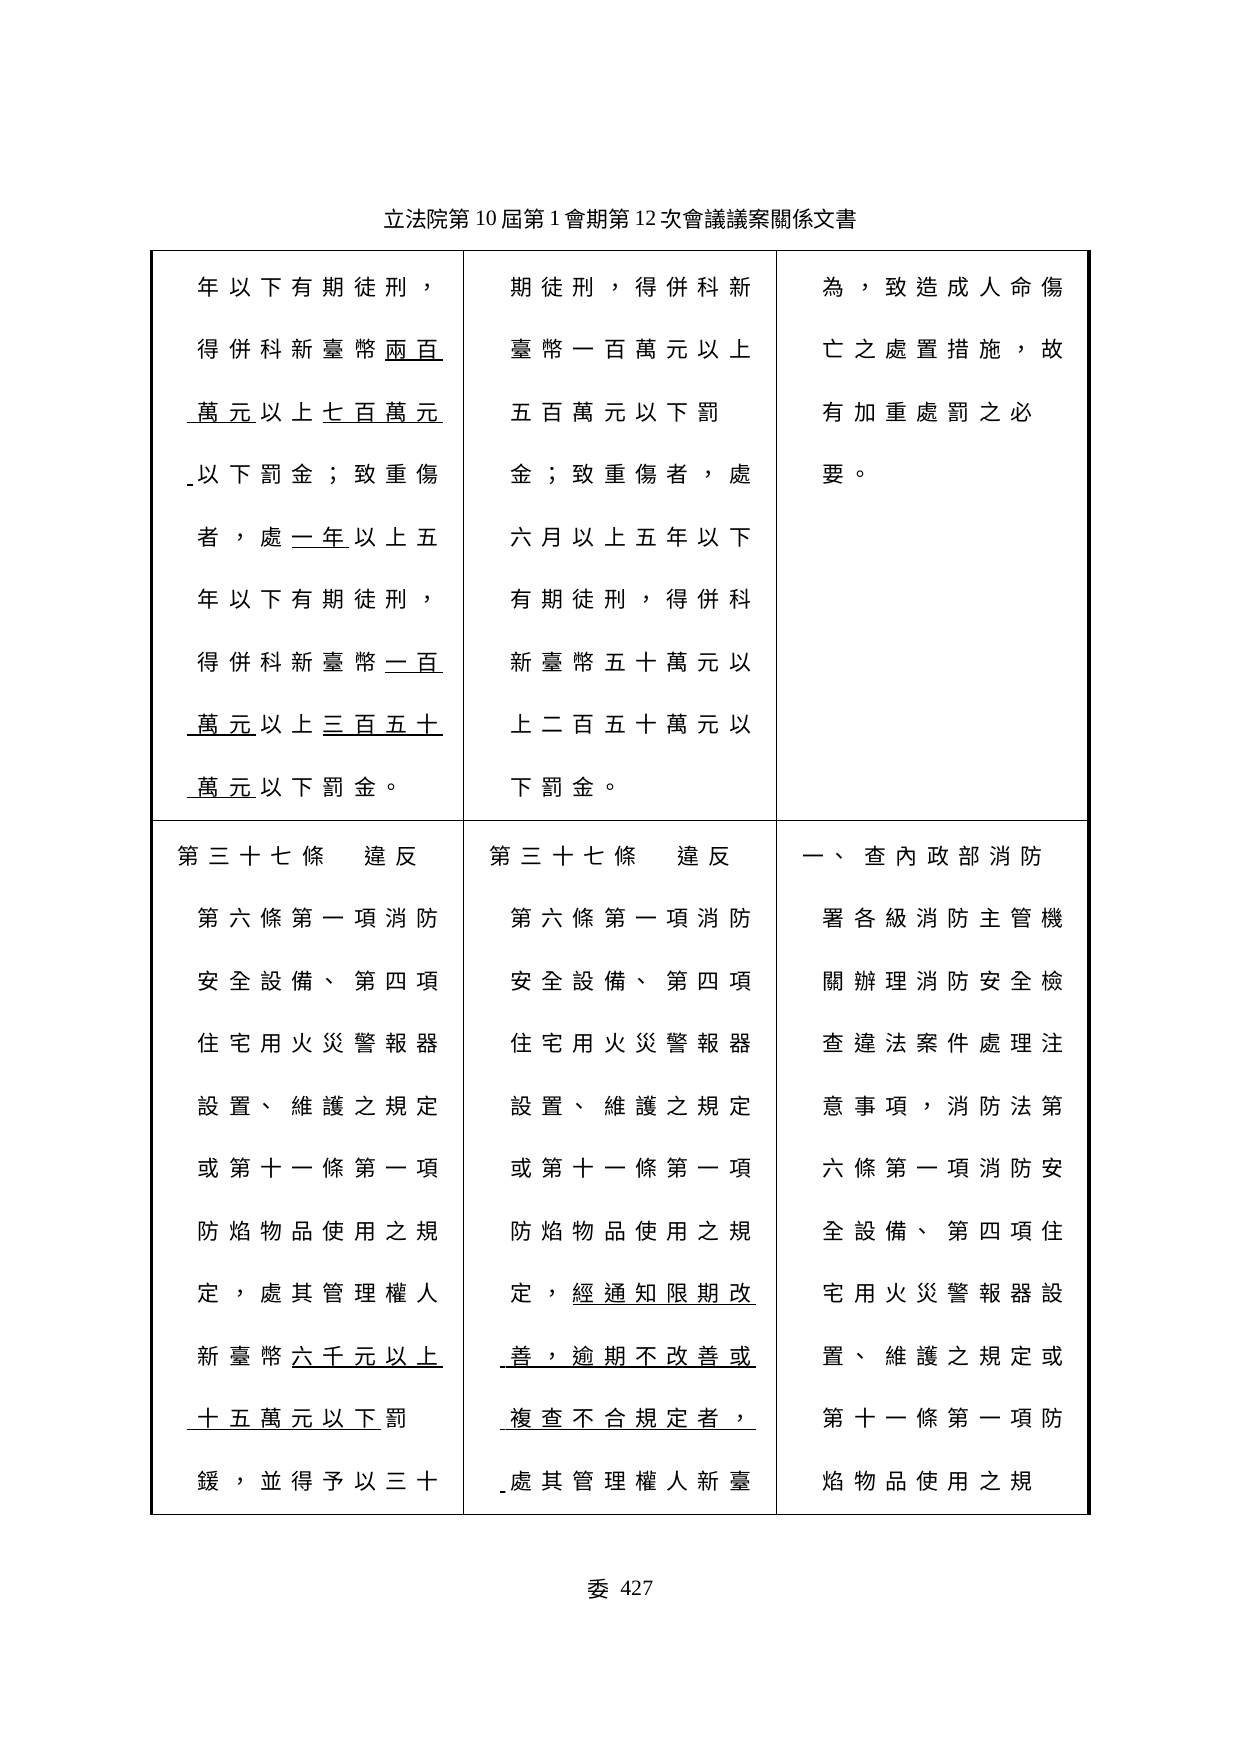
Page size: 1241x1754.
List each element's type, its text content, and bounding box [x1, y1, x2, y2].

table_cell 年以下有期徒刑，得併科新臺幣兩百萬元以上七百萬元以下罰金；致重傷者，處一年以上五年以下有期徒刑，得併科新臺幣一百萬元以上三百五十萬元以下罰金。 [153, 251, 463, 819]
table_cell 期徒刑，得併科新臺幣一百萬元以上五百萬元以下罰金；致重傷者，處六月以上五年以下有期徒刑，得併科新臺幣五十萬元以上二百五十萬元以下罰金。 [464, 251, 776, 819]
table_cell 為，致造成人命傷亡之處置措施，故有加重處罰之必要。 [777, 251, 1087, 819]
table_cell 一、查內政部消防署各級消防主管機關辦理消防安全檢查違法案件處理注意事項，消防法第六條第一項消防安全設備、第四項住宅用火災警報器設置、維護之規定或第十一條第一項防焰物品使用之規 [777, 821, 1087, 1514]
table_cell 第三十七條 違反第六條第一項消防安全設備、第四項住宅用火災警報器設置、維護之規定或第十一條第一項防焰物品使用之規定，經通知限期改善，逾期不改善或複查不合規定者，處其管理權人新臺 [464, 821, 776, 1514]
table_cell 第三十七條 違反第六條第一項消防安全設備、第四項住宅用火災警報器設置、維護之規定或第十一條第一項防焰物品使用之規定，處其管理權人新臺幣六千元以上十五萬元以下罰鍰，並得予以三十 [153, 821, 463, 1514]
